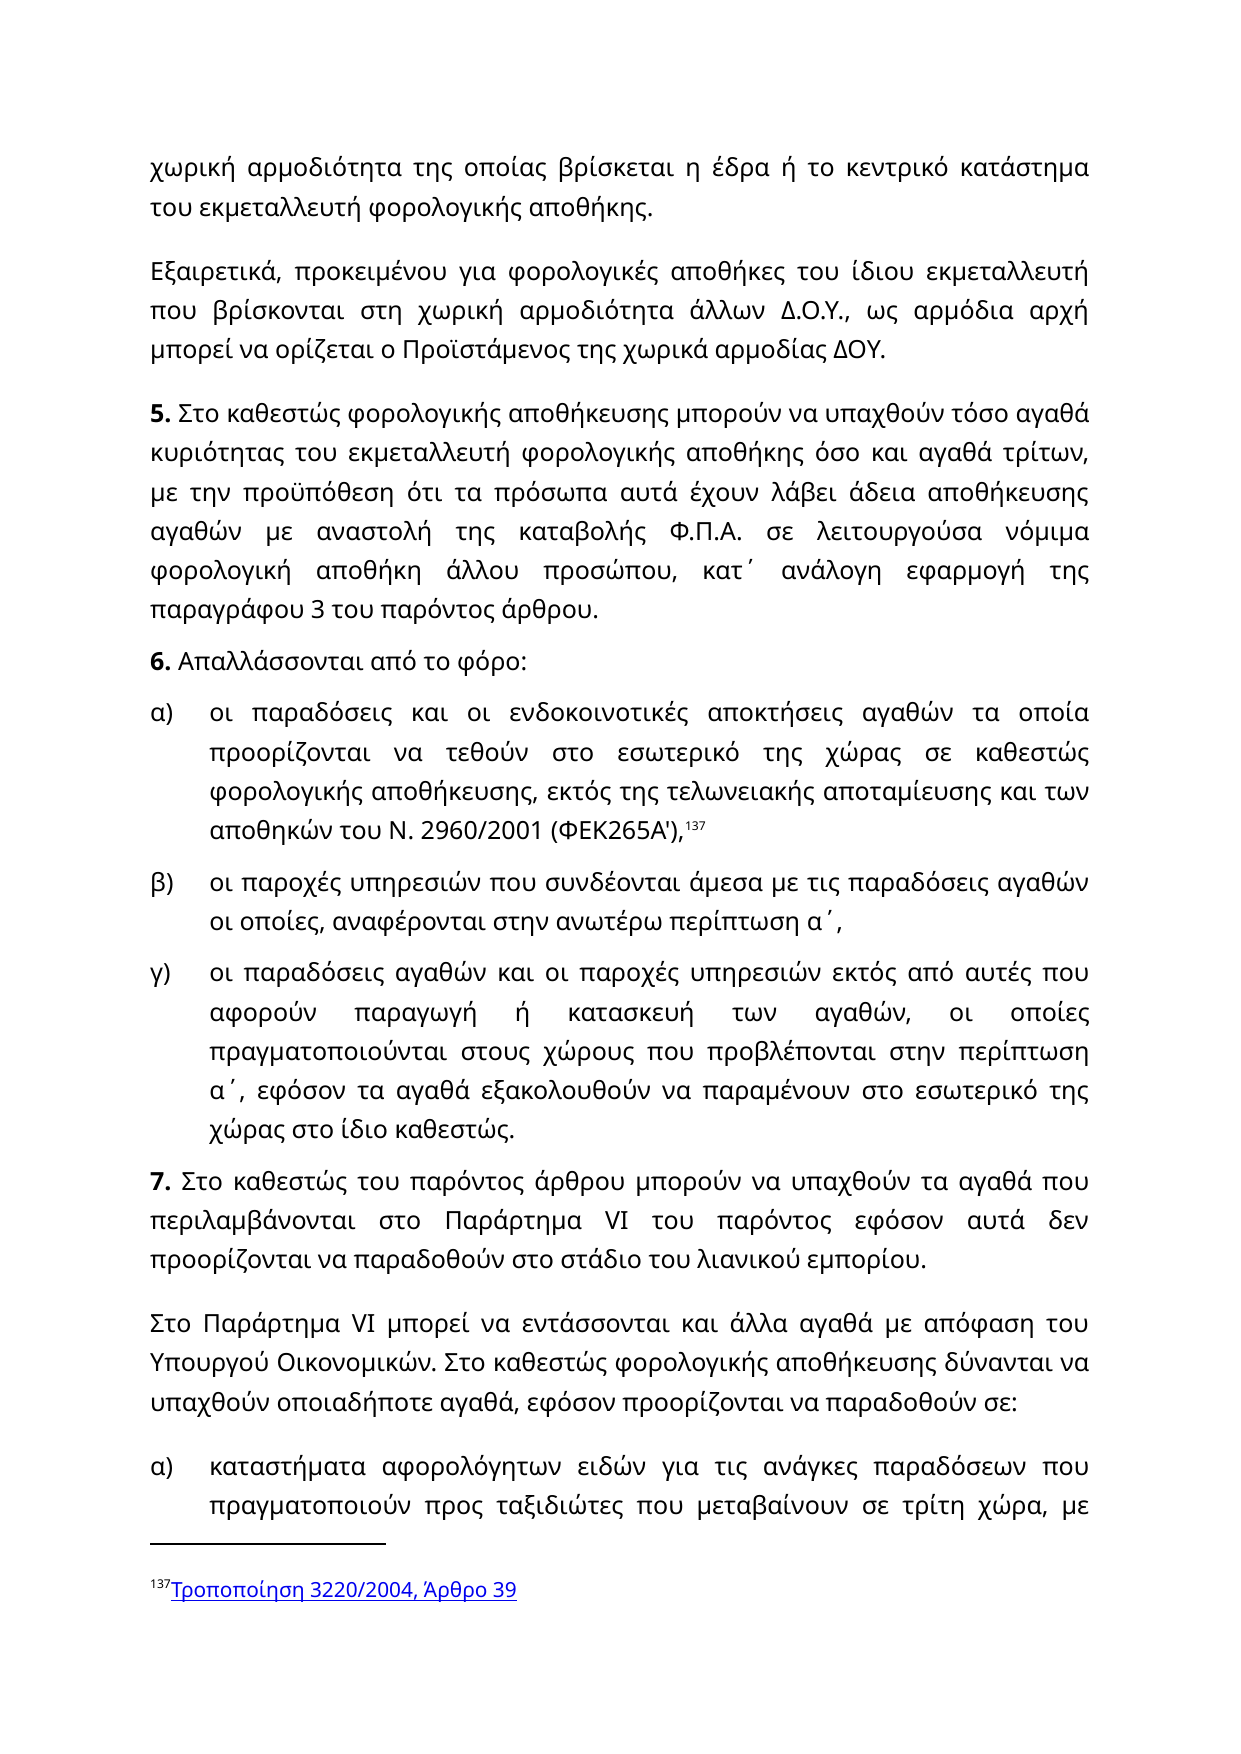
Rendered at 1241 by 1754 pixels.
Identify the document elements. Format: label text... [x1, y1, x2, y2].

text χωρική αρμοδιότητα της οποίας βρίσκεται η έδρα ή το κεντρικό κατάστημα του εκμεταλλευτή φορολογικής αποθήκης. [150, 150, 1090, 223]
text 6. Απαλλάσσονται από το φόρο: [150, 643, 1090, 677]
text Εξαιρετικά, προκειμένου για φορολογικές αποθήκες του ίδιου εκμεταλλευτή που βρίσκονται στη χωρική αρμοδιότητα άλλων Δ.Ο.Υ., ως αρμόδια αρχή μπορεί να ορίζεται ο Προϊστάμενος της χωρικά αρμοδίας ΔΟΥ. [150, 253, 1090, 366]
text Τροποποίηση 3220/2004, Άρθρο 39 [150, 1576, 1090, 1604]
text 7. Στο καθεστώς του παρόντος άρθρου μπορούν να υπαχθούν τα αγαθά που περιλαμβάνονται στο Παράρτημα VI του παρόντος εφόσον αυτά δεν προορίζονται να παραδοθούν στο στάδιο του λιανικού εμπορίου. [150, 1163, 1090, 1276]
list α) καταστήματα αφορολόγητων ειδών για τις ανάγκες παραδόσεων που πραγματοποιούν προς ταξιδιώτες που μεταβαίνουν σε τρίτη χώρα, με [150, 1448, 1090, 1522]
list γ) οι παραδόσεις αγαθών και οι παροχές υπηρεσιών εκτός από αυτές που αφορούν παραγωγή ή κατασκευή των αγαθών, οι οποίες πραγματοποιούνται στους χώρους που προβλέπονται στην περίπτωση α΄, εφόσον τα αγαθά εξακολουθούν να παραμένουν στο εσωτερικό της χώρας στο ίδιο καθεστώς. [150, 955, 1090, 1146]
text 5. Στο καθεστώς φορολογικής αποθήκευσης μπορούν να υπαχθούν τόσο αγαθά κυριότητας του εκμεταλλευτή φορολογικής αποθήκης όσο και αγαθά τρίτων, με την προϋπόθεση ότι τα πρόσωπα αυτά έχουν λάβει άδεια αποθήκευσης αγαθών με αναστολή της καταβολής Φ.Π.Α. σε λειτουργούσα νόμιμα φορολογική αποθήκη άλλου προσώπου, κατ΄ ανάλογη εφαρμογή της παραγράφου 3 του παρόντος άρθρου. [150, 396, 1090, 626]
list β) οι παροχές υπηρεσιών που συνδέονται άμεσα με τις παραδόσεις αγαθών οι οποίες, αναφέρονται στην ανωτέρω περίπτωση α΄, [150, 864, 1090, 937]
list α) οι παραδόσεις και οι ενδοκοινοτικές αποκτήσεις αγαθών τα οποία προορίζονται να τεθούν στο εσωτερικό της χώρας σε καθεστώς φορολογικής αποθήκευσης, εκτός της τελωνειακής αποταμίευσης και των αποθηκών του Ν. 2960/2001 (ΦΕΚ265Α'), [150, 695, 1090, 847]
text Στο Παράρτημα VI μπορεί να εντάσσονται και άλλα αγαθά με απόφαση του Υπουργού Οικονομικών. Στο καθεστώς φορολογικής αποθήκευσης δύνανται να υπαχθούν οποιαδήποτε αγαθά, εφόσον προορίζονται να παραδοθούν σε: [150, 1306, 1090, 1418]
